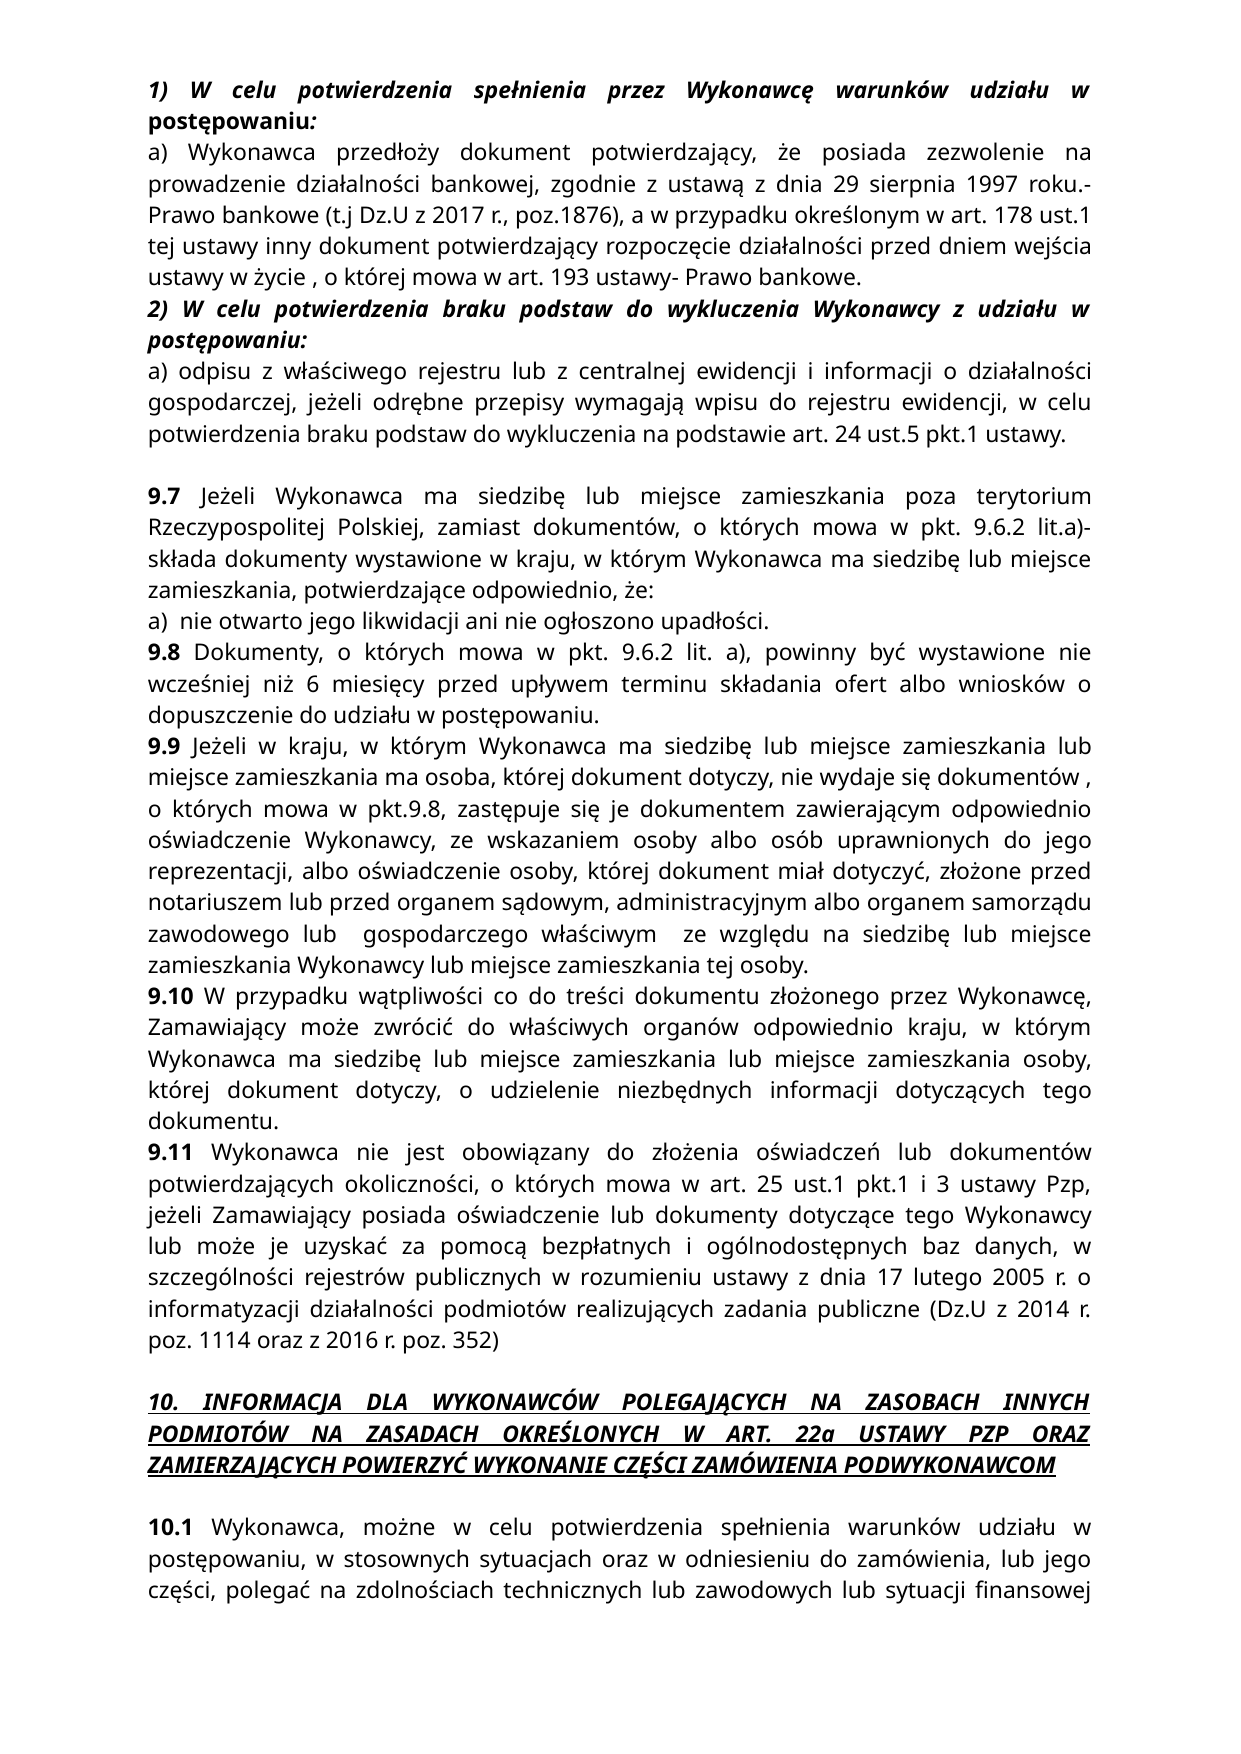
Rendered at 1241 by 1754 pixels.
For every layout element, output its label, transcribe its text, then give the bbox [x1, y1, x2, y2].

text 2) W celu potwierdzenia braku podstaw do wykluczenia Wykonawcy z udziału w postępowaniu: [148, 292, 1093, 355]
text 9.11 Wykonawca nie jest obowiązany do złożenia oświadczeń lub dokumentów potwierdzających okoliczności, o których mowa w art. 25 ust.1 pkt.1 i 3 ustawy Pzp, jeżeli Zamawiający posiada oświadczenie lub dokumenty dotyczące tego Wykonawcy lub może je uzyskać za pomocą bezpłatnych i ogólnodostępnych baz danych, w szczególności rejestrów publicznych w rozumieniu ustawy z dnia 17 lutego 2005 r. o informatyzacji działalności podmiotów realizujących zadania publiczne (Dz.U z 2014 r. poz. 1114 oraz z 2016 r. poz. 352) [148, 1136, 1093, 1355]
text a) Wykonawca przedłoży dokument potwierdzający, że posiada zezwolenie na prowadzenie działalności bankowej, zgodnie z ustawą z dnia 29 sierpnia 1997 roku.-Prawo bankowe (t.j Dz.U z 2017 r., poz.1876), a w przypadku określonym w art. 178 ust.1 tej ustawy inny dokument potwierdzający rozpoczęcie działalności przed dniem wejścia ustawy w życie , o której mowa w art. 193 ustawy- Prawo bankowe. [148, 136, 1093, 292]
text 1) W celu potwierdzenia spełnienia przez Wykonawcę warunków udziału w postępowaniu: [148, 74, 1093, 136]
text 9.9 Jeżeli w kraju, w którym Wykonawca ma siedzibę lub miejsce zamieszkania lub miejsce zamieszkania ma osoba, której dokument dotyczy, nie wydaje się dokumentów , o których mowa w pkt.9.8, zastępuje się je dokumentem zawierającym odpowiednio oświadczenie Wykonawcy, ze wskazaniem osoby albo osób uprawnionych do jego reprezentacji, albo oświadczenie osoby, której dokument miał dotyczyć, złożone przed notariuszem lub przed organem sądowym, administracyjnym albo organem samorządu zawodowego lub gospodarczego właściwym ze względu na siedzibę lub miejsce zamieszkania Wykonawcy lub miejsce zamieszkania tej osoby. [148, 730, 1093, 980]
text 9.8 Dokumenty, o których mowa w pkt. 9.6.2 lit. a), powinny być wystawione nie wcześniej niż 6 miesięcy przed upływem terminu składania ofert albo wniosków o dopuszczenie do udziału w postępowaniu. [148, 636, 1093, 730]
list 10.1 Wykonawca, możne w celu potwierdzenia spełnienia warunków udziału w postępowaniu, w stosownych sytuacjach oraz w odniesieniu do zamówienia, lub jego części, polegać na zdolnościach technicznych lub zawodowych lub sytuacji finansowej [148, 1511, 1093, 1605]
text 9.7 Jeżeli Wykonawca ma siedzibę lub miejsce zamieszkania poza terytorium Rzeczypospolitej Polskiej, zamiast dokumentów, o których mowa w pkt. 9.6.2 lit.a)- składa dokumenty wystawione w kraju, w którym Wykonawca ma siedzibę lub miejsce zamieszkania, potwierdzające odpowiednio, że: [148, 480, 1093, 605]
text 9.10 W przypadku wątpliwości co do treści dokumentu złożonego przez Wykonawcę, Zamawiający może zwrócić do właściwych organów odpowiednio kraju, w którym Wykonawca ma siedzibę lub miejsce zamieszkania lub miejsce zamieszkania osoby, której dokument dotyczy, o udzielenie niezbędnych informacji dotyczących tego dokumentu. [148, 980, 1093, 1136]
text 10. INFORMACJA DLA WYKONAWCÓW POLEGAJĄCYCH NA ZASOBACH INNYCH PODMIOTÓW NA ZASADACH OKREŚLONYCH W ART. 22a USTAWY PZP ORAZ ZAMIERZAJĄCYCH POWIERZYĆ WYKONANIE CZĘŚCI ZAMÓWIENIA PODWYKONAWCOM [148, 1386, 1093, 1480]
text a) odpisu z właściwego rejestru lub z centralnej ewidencji i informacji o działalności gospodarczej, jeżeli odrębne przepisy wymagają wpisu do rejestru ewidencji, w celu potwierdzenia braku podstaw do wykluczenia na podstawie art. 24 ust.5 pkt.1 ustawy. [148, 355, 1093, 449]
text a) nie otwarto jego likwidacji ani nie ogłoszono upadłości. [148, 605, 1093, 636]
